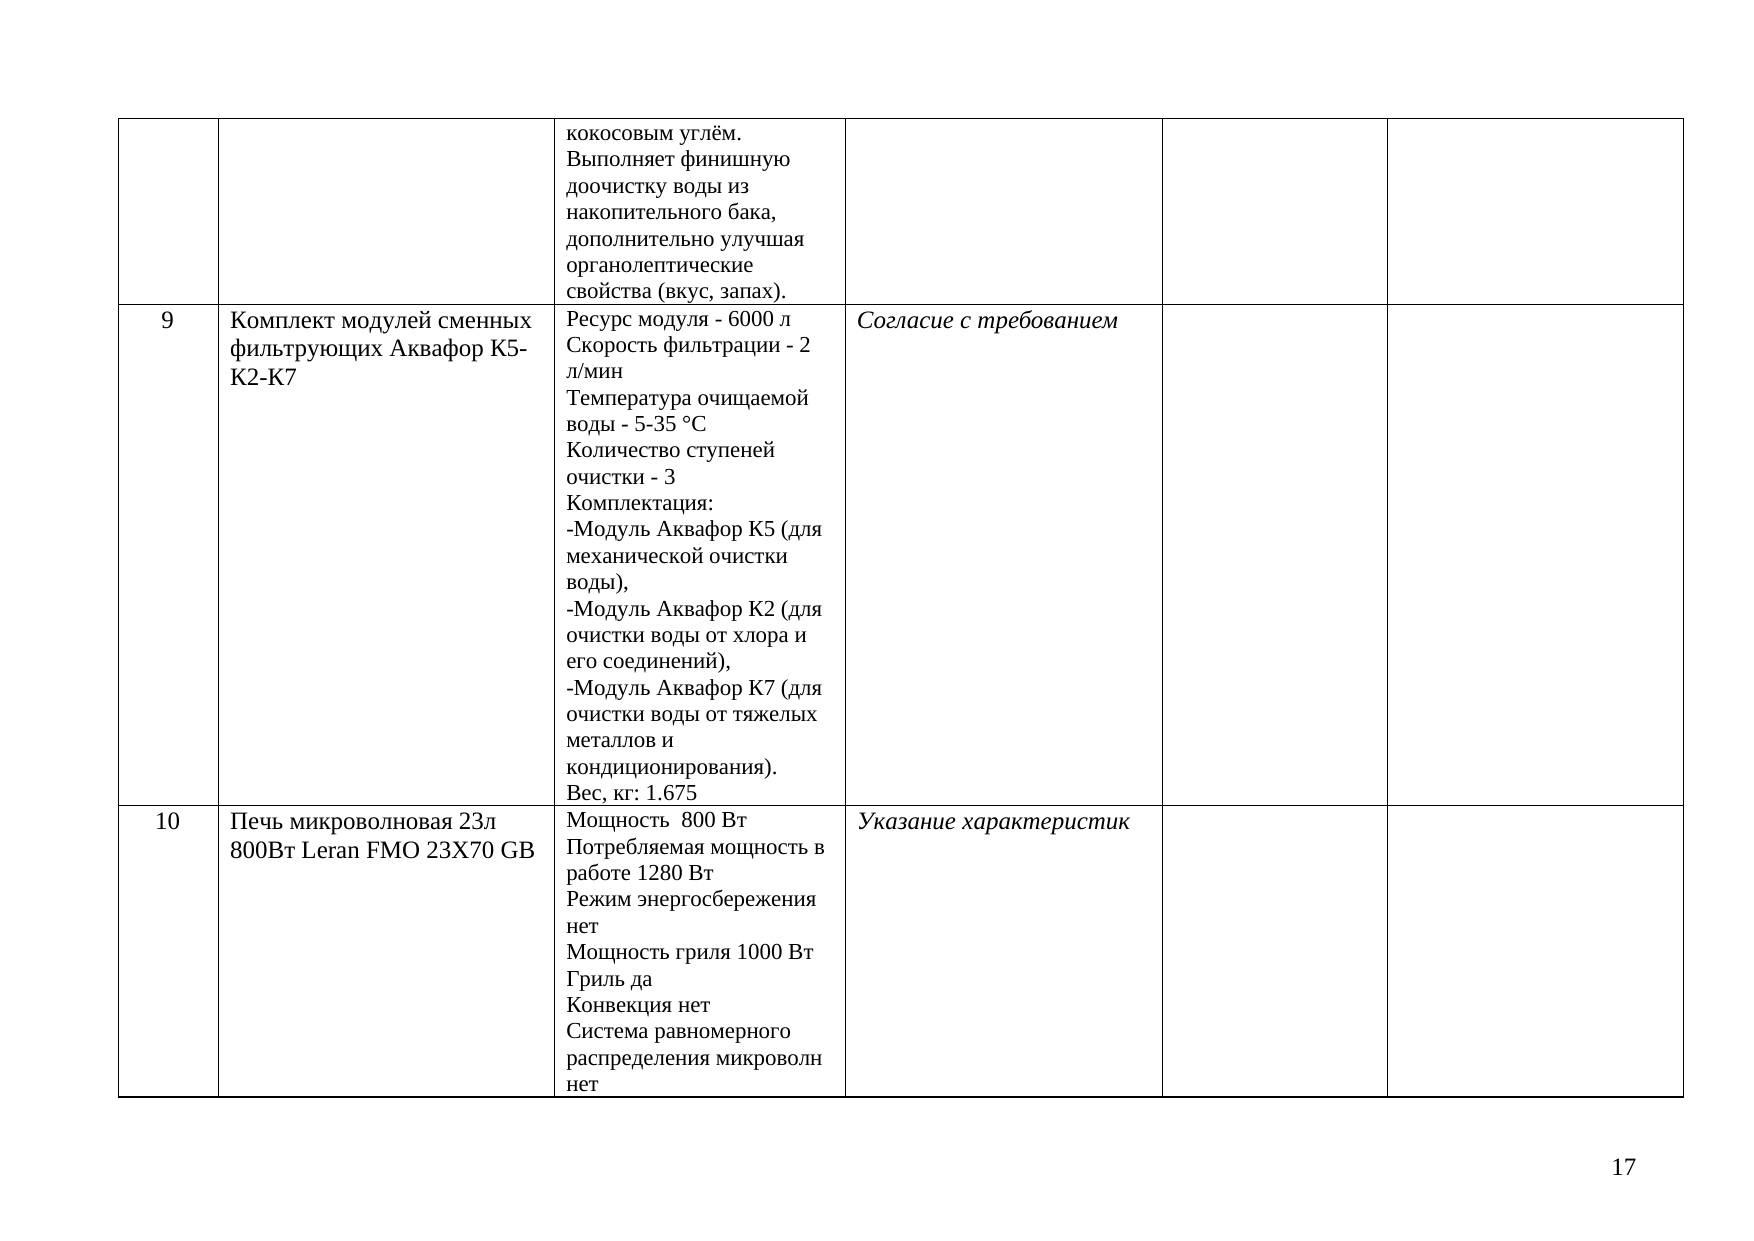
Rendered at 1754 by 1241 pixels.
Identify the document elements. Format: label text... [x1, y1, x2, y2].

table_cell [1163, 806, 1387, 1096]
table_cell Указание характеристик [846, 806, 1162, 1096]
table_cell Комплект модулей сменных фильтрующих Аквафор К5-К2-К7 [219, 305, 554, 805]
table_cell [1388, 305, 1683, 805]
table_cell [1388, 806, 1683, 1096]
table_cell [119, 119, 218, 304]
table_cell [1163, 119, 1387, 304]
table_cell Печь микроволновая 23л 800Вт Leran FMO 23X70 GB [219, 806, 554, 1096]
table_cell Мощность 800 Вт Потребляемая мощность в работе 1280 Вт Режим энергосбережения нет Мощность гриля 1000 Вт Гриль да Конвекция нет Система равномерного распределения микроволн нет [555, 806, 845, 1096]
table_cell 9 [119, 305, 218, 805]
table_cell [1163, 305, 1387, 805]
table_cell [1388, 119, 1683, 304]
table_cell [846, 119, 1162, 304]
table_cell Согласие с требованием [846, 305, 1162, 805]
table_cell кокосовым углём. Выполняет финишную доочистку воды из накопительного бака, дополнительно улучшая органолептические свойства (вкус, запах). [555, 119, 845, 304]
table_cell [219, 119, 554, 304]
table_cell 10 [119, 806, 218, 1096]
table_cell Ресурс модуля - 6000 л Скорость фильтрации - 2 л/мин Температура очищаемой воды - 5-35 °С Количество ступеней очистки - 3 Комплектация: -Модуль Аквафор К5 (для механической очистки воды), -Модуль Аквафор К2 (для очистки воды от хлора и его соединений), -Модуль Аквафор К7 (для очистки воды от тяжелых металлов и кондиционирования). Вес, кг: 1.675 [555, 305, 845, 805]
